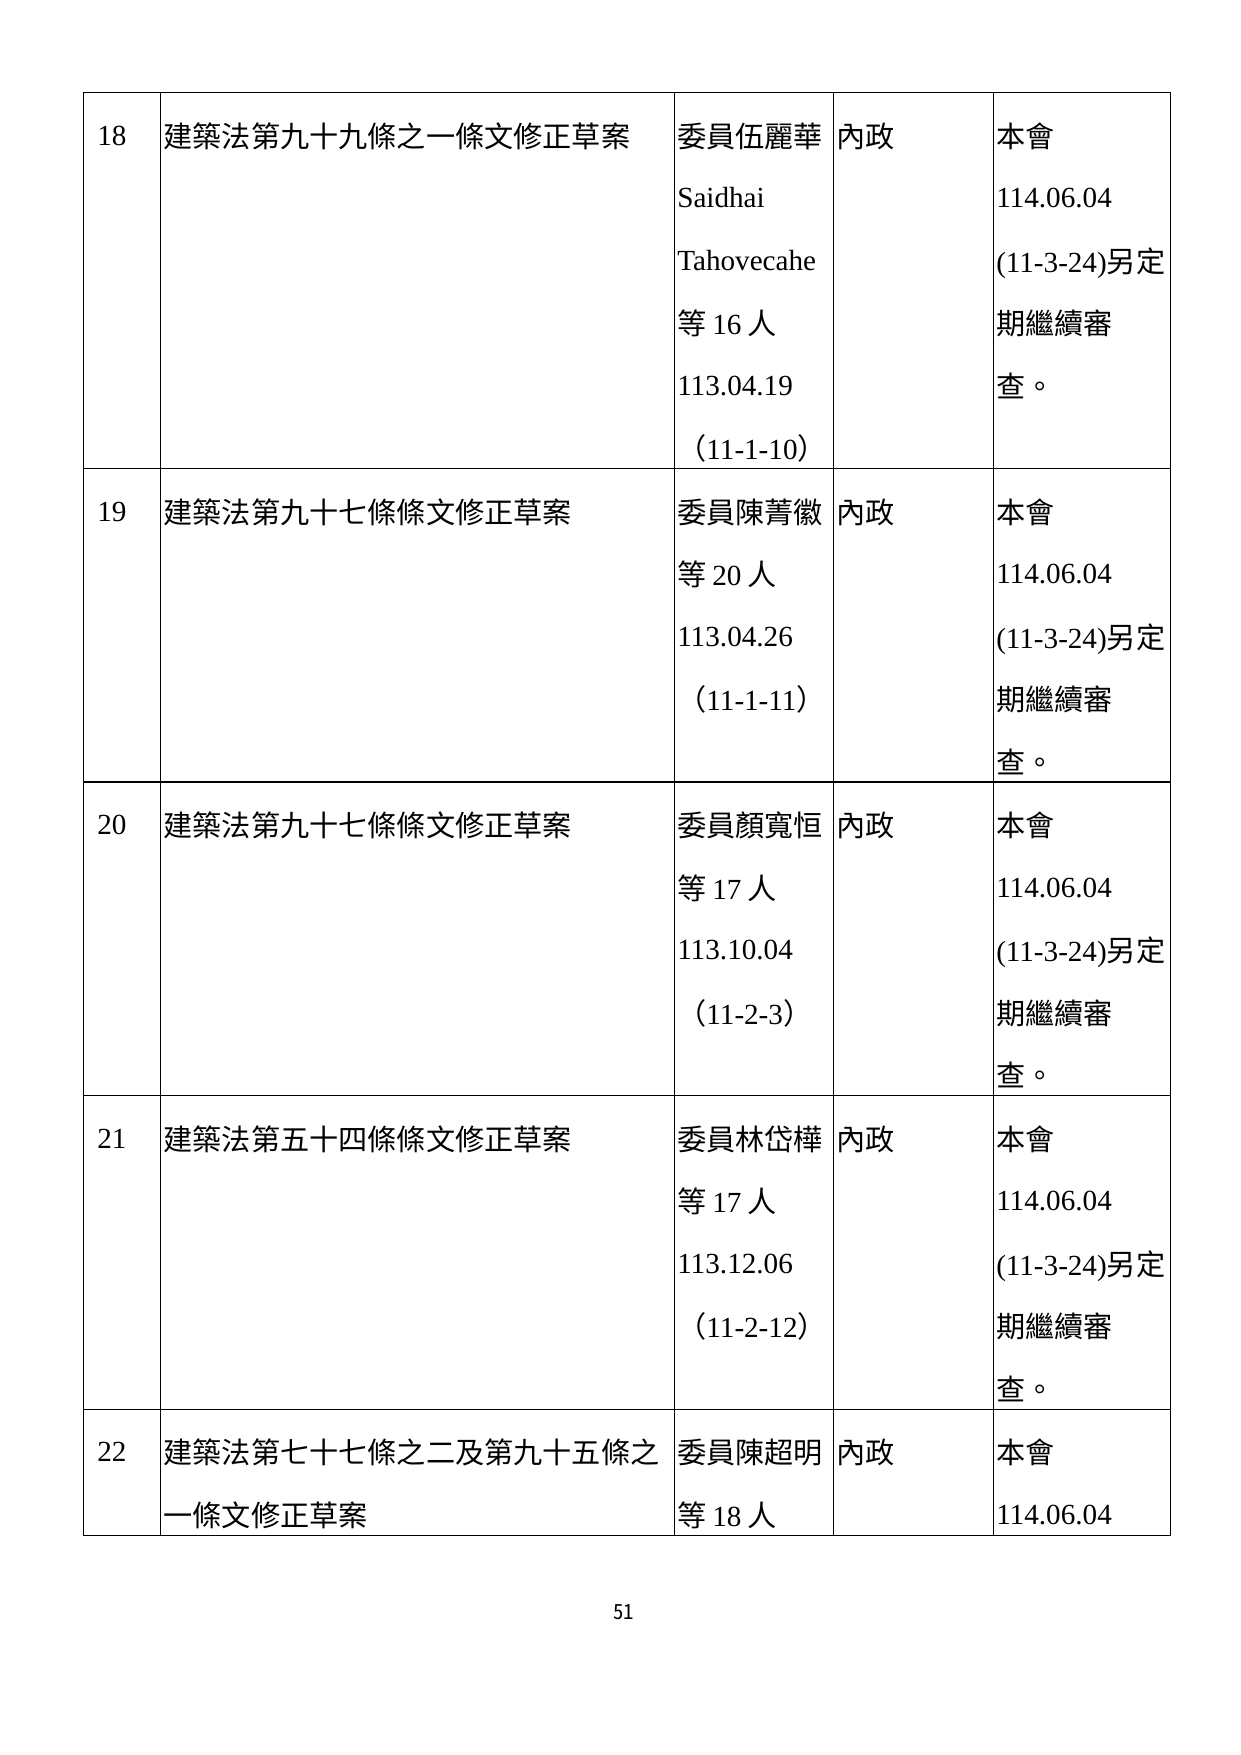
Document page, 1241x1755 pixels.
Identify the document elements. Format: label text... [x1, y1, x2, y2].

table_cell 委員林岱樺等17人 113.12.06 （11-2-12） [675, 1096, 833, 1408]
table_cell [84, 1410, 160, 1534]
table_cell 建築法第九十九條之一條文修正草案 [161, 93, 674, 468]
table_cell 本會 114.06.04 (11-3-24)另定期繼續審查。 [994, 783, 1170, 1095]
table_cell 本會 114.06.04 [994, 1410, 1170, 1534]
table_cell 本會 114.06.04 (11-3-24)另定期繼續審查。 [994, 469, 1170, 781]
table_cell 建築法第五十四條條文修正草案 [161, 1096, 674, 1408]
table_cell 委員伍麗華Saidhai Tahovecahe等16人 113.04.19 （11-1-10） [675, 93, 833, 468]
table_cell 委員陳超明等18人 [675, 1410, 833, 1534]
table_cell 建築法第九十七條條文修正草案 [161, 783, 674, 1095]
table_cell 本會 114.06.04 (11-3-24)另定期繼續審查。 [994, 1096, 1170, 1408]
table_cell 建築法第九十七條條文修正草案 [161, 469, 674, 781]
table_cell 建築法第七十七條之二及第九十五條之一條文修正草案 [161, 1410, 674, 1534]
table_cell [84, 469, 160, 781]
table_cell [84, 93, 160, 468]
table_cell [84, 783, 160, 1095]
table_cell 本會 114.06.04 (11-3-24)另定期繼續審查。 [994, 93, 1170, 468]
table_cell 內政 [834, 1410, 993, 1534]
table_cell 委員顏寬恒等17人 113.10.04 （11-2-3） [675, 783, 833, 1095]
table_cell [84, 1096, 160, 1408]
table_cell 內政 [834, 1096, 993, 1408]
table_cell 內政 [834, 93, 993, 468]
table_cell 委員陳菁徽等20人 113.04.26 （11-1-11） [675, 469, 833, 781]
table_cell 內政 [834, 469, 993, 781]
table_cell 內政 [834, 783, 993, 1095]
